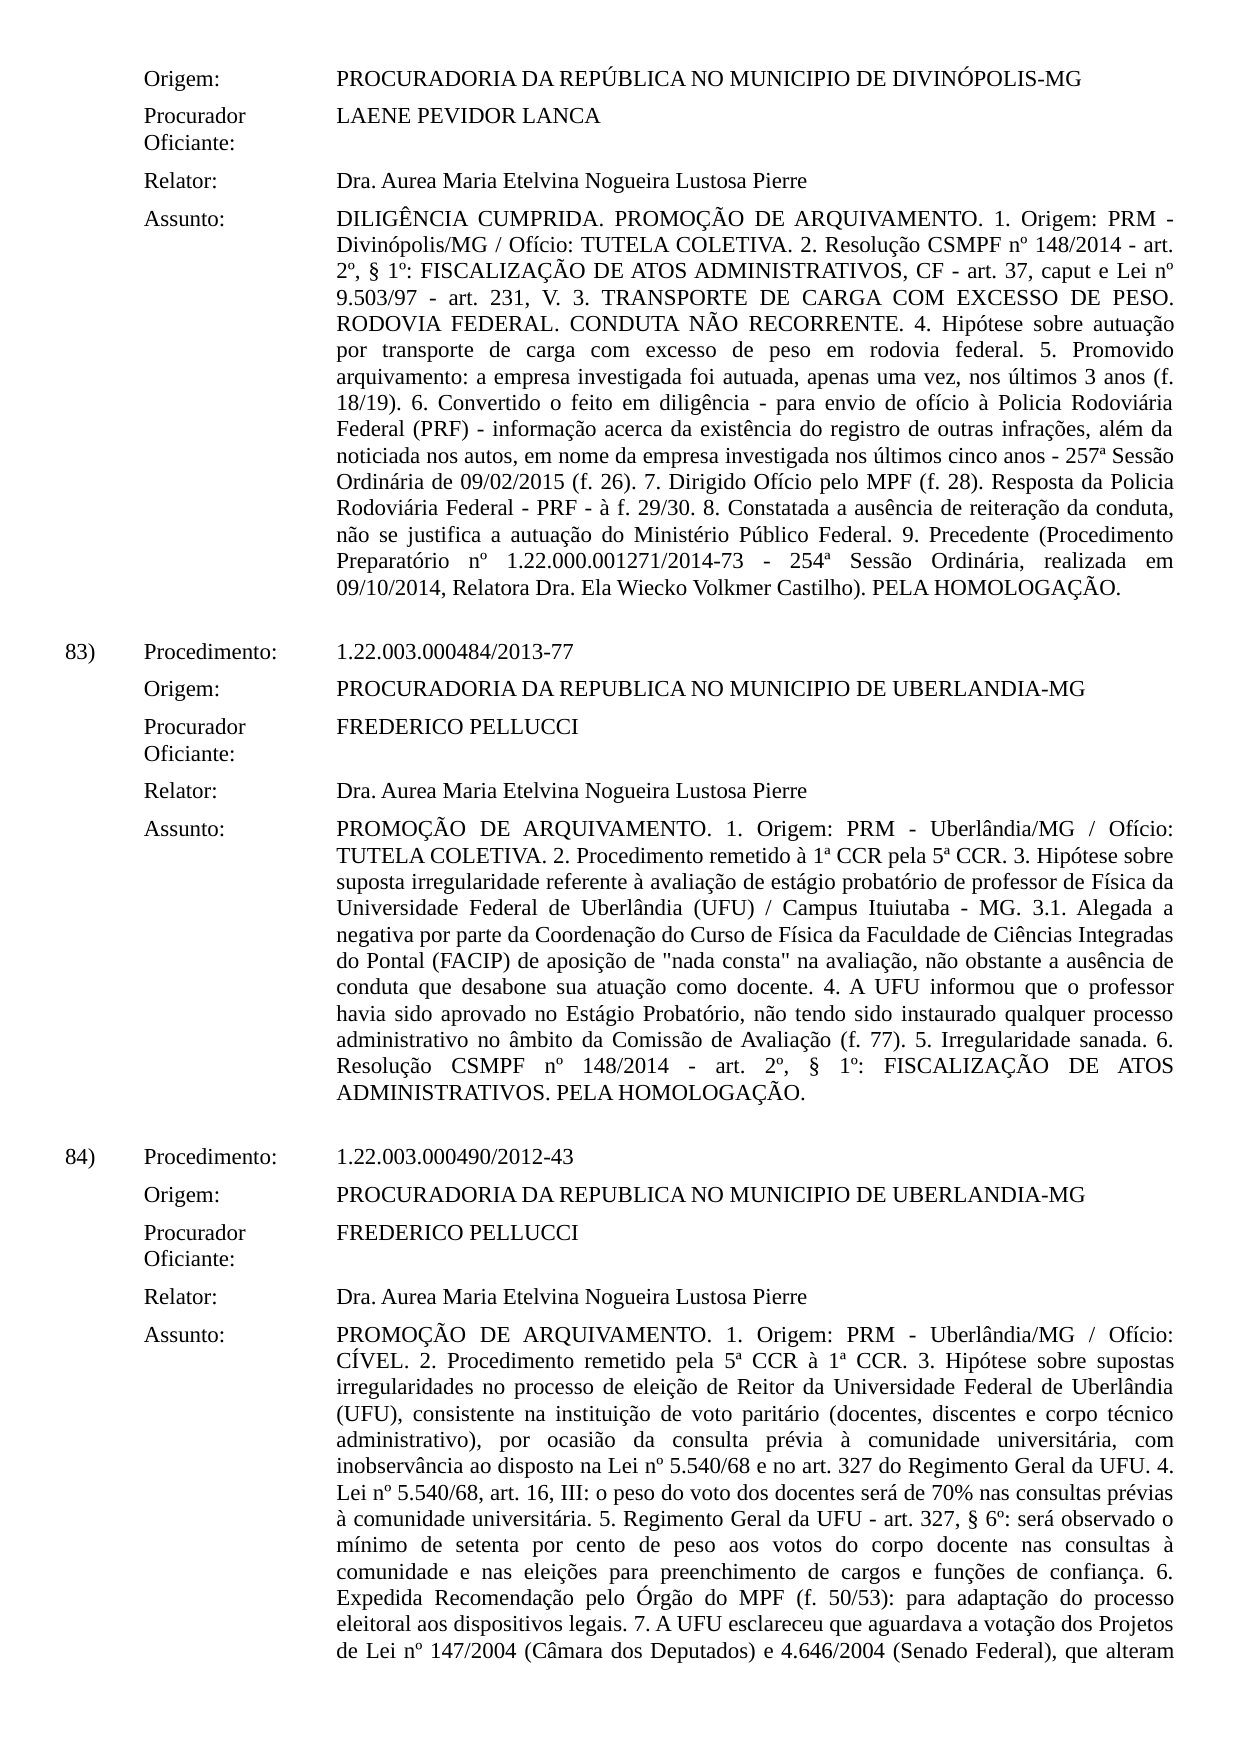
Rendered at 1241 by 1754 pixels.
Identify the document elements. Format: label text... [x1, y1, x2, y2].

table_cell Dra. Aurea Maria Etelvina Nogueira Lustosa Pierre [330, 772, 1181, 809]
table_header Procedimento: [138, 1137, 330, 1175]
table_header 1.22.003.000490/2012-43 [330, 1137, 1181, 1175]
table_cell Assunto: [138, 199, 330, 606]
table_cell Relator: [138, 161, 330, 199]
table_cell [59, 1315, 138, 1669]
table_cell LAENE PEVIDOR LANCA [330, 97, 1181, 161]
table_header 1.22.003.000484/2013-77 [330, 632, 1181, 670]
table_header Procedimento: [138, 632, 330, 670]
table_cell PROCURADORIA DA REPÚBLICA NO MUNICIPIO DE DIVINÓPOLIS-MG [330, 59, 1181, 97]
table_cell Origem: [138, 670, 330, 708]
table_cell [59, 97, 138, 161]
table_cell [59, 670, 138, 708]
table_cell PROMOÇÃO DE ARQUIVAMENTO. 1. Origem: PRM - Uberlândia/MG / Ofício: CÍVEL. 2. Procedimento remetido pela 5ª CCR à 1ª CCR. 3. Hipótese sobre supostas irregularidades no processo de eleição de Reitor da Universidade Federal de Uberlândia (UFU), consistente na instituição de voto paritário (docentes, discentes e corpo técnico administrativo), por ocasião da consulta prévia à comunidade universitária, com inobservância ao disposto na Lei nº 5.540/68 e no art. 327 do Regimento Geral da UFU. 4. Lei nº 5.540/68, art. 16, III: o peso do voto dos docentes será de 70% nas consultas prévias à comunidade universitária. 5. Regimento Geral da UFU - art. 327, § 6º: será observado o mínimo de setenta por cento de peso aos votos do corpo docente nas consultas à comunidade e nas eleições para preenchimento de cargos e funções de confiança. 6. Expedida Recomendação pelo Órgão do MPF (f. 50/53): para adaptação do processo eleitoral aos dispositivos legais. 7. A UFU esclareceu que aguardava a votação dos Projetos de Lei nº 147/2004 (Câmara dos Deputados) e 4.646/2004 (Senado Federal), que alteram [330, 1315, 1181, 1669]
table_cell PROCURADORIA DA REPUBLICA NO MUNICIPIO DE UBERLANDIA-MG [330, 1175, 1181, 1213]
table_header [59, 632, 138, 670]
table_cell [59, 199, 138, 606]
table_cell Origem: [138, 1175, 330, 1213]
table_cell Assunto: [138, 1315, 330, 1669]
table_cell [59, 810, 138, 1111]
table_cell FREDERICO PELLUCCI [330, 1213, 1181, 1277]
table_cell Dra. Aurea Maria Etelvina Nogueira Lustosa Pierre [330, 161, 1181, 199]
table_cell Relator: [138, 772, 330, 809]
table_cell [59, 1175, 138, 1213]
table_cell [59, 161, 138, 199]
table_cell [59, 59, 138, 97]
table_header [59, 1137, 138, 1175]
table_cell [59, 1277, 138, 1315]
table_cell FREDERICO PELLUCCI [330, 708, 1181, 772]
table_cell [59, 708, 138, 772]
table_cell PROCURADORIA DA REPUBLICA NO MUNICIPIO DE UBERLANDIA-MG [330, 670, 1181, 708]
table_cell [59, 772, 138, 809]
table_cell Dra. Aurea Maria Etelvina Nogueira Lustosa Pierre [330, 1277, 1181, 1315]
table_cell Procurador Oficiante: [138, 97, 330, 161]
table_cell DILIGÊNCIA CUMPRIDA. PROMOÇÃO DE ARQUIVAMENTO. 1. Origem: PRM - Divinópolis/MG / Ofício: TUTELA COLETIVA. 2. Resolução CSMPF nº 148/2014 - art. 2º, § 1º: FISCALIZAÇÃO DE ATOS ADMINISTRATIVOS, CF - art. 37, caput e Lei nº 9.503/97 - art. 231, V. 3. TRANSPORTE DE CARGA COM EXCESSO DE PESO. RODOVIA FEDERAL. CONDUTA NÃO RECORRENTE. 4. Hipótese sobre autuação por transporte de carga com excesso de peso em rodovia federal. 5. Promovido arquivamento: a empresa investigada foi autuada, apenas uma vez, nos últimos 3 anos (f. 18/19). 6. Convertido o feito em diligência - para envio de ofício à Policia Rodoviária Federal (PRF) - informação acerca da existência do registro de outras infrações, além da noticiada nos autos, em nome da empresa investigada nos últimos cinco anos - 257ª Sessão Ordinária de 09/02/2015 (f. 26). 7. Dirigido Ofício pelo MPF (f. 28). Resposta da Policia Rodoviária Federal - PRF - à f. 29/30. 8. Constatada a ausência de reiteração da conduta, não se justifica a autuação do Ministério Público Federal. 9. Precedente (Procedimento Preparatório nº 1.22.000.001271/2014-73 - 254ª Sessão Ordinária, realizada em 09/10/2014, Relatora Dra. Ela Wiecko Volkmer Castilho). PELA HOMOLOGAÇÃO. [330, 199, 1181, 606]
table_cell Procurador Oficiante: [138, 1213, 330, 1277]
table_cell Relator: [138, 1277, 330, 1315]
table_cell Origem: [138, 59, 330, 97]
table_cell [59, 1213, 138, 1277]
table_cell PROMOÇÃO DE ARQUIVAMENTO. 1. Origem: PRM - Uberlândia/MG / Ofício: TUTELA COLETIVA. 2. Procedimento remetido à 1ª CCR pela 5ª CCR. 3. Hipótese sobre suposta irregularidade referente à avaliação de estágio probatório de professor de Física da Universidade Federal de Uberlândia (UFU) / Campus Ituiutaba - MG. 3.1. Alegada a negativa por parte da Coordenação do Curso de Física da Faculdade de Ciências Integradas do Pontal (FACIP) de aposição de "nada consta" na avaliação, não obstante a ausência de conduta que desabone sua atuação como docente. 4. A UFU informou que o professor havia sido aprovado no Estágio Probatório, não tendo sido instaurado qualquer processo administrativo no âmbito da Comissão de Avaliação (f. 77). 5. Irregularidade sanada. 6. Resolução CSMPF nº 148/2014 - art. 2º, § 1º: FISCALIZAÇÃO DE ATOS ADMINISTRATIVOS. PELA HOMOLOGAÇÃO. [330, 810, 1181, 1111]
table_cell Procurador Oficiante: [138, 708, 330, 772]
table_cell Assunto: [138, 810, 330, 1111]
